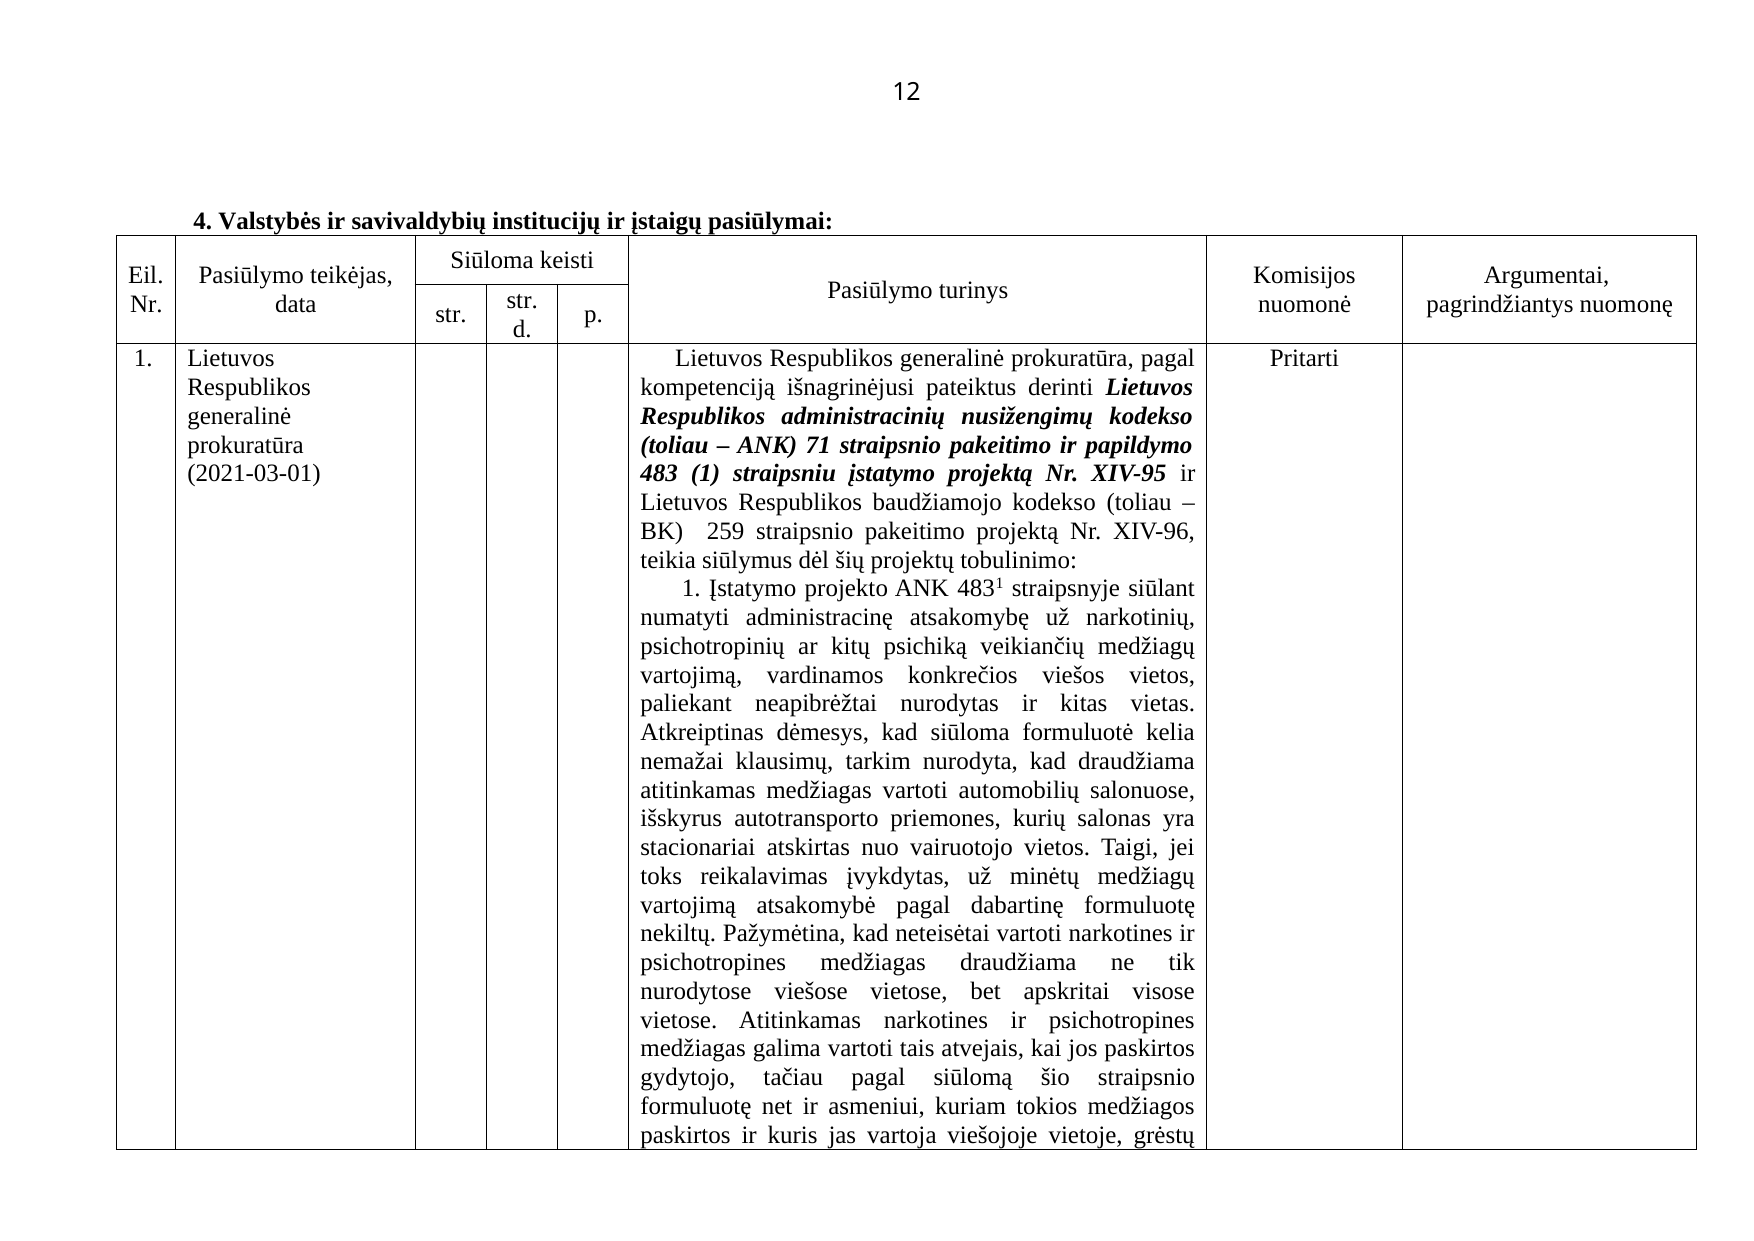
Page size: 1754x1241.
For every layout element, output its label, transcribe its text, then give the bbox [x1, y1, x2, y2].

table_cell [416, 344, 486, 1148]
table_header Argumentai, pagrindžiantys nuomonę [1403, 236, 1696, 342]
table_header Pasiūlymo turinys [629, 236, 1206, 342]
table_cell [558, 344, 628, 1148]
table_cell [1403, 344, 1696, 1148]
table_cell [487, 344, 557, 1148]
text 4. Valstybės ir savivaldybių institucijų ir įstaigų pasiūlymai: [118, 206, 1695, 235]
table_cell p. [558, 285, 628, 342]
table_header Pasiūlymo teikėjas, data [176, 236, 415, 342]
table_cell str. [416, 285, 486, 342]
table_header Komisijos nuomonė [1207, 236, 1402, 342]
table_header Eil. Nr. [117, 236, 175, 342]
table_cell Pritarti [1207, 344, 1402, 1148]
table_cell 1. [117, 344, 175, 1148]
table_cell str. d. [487, 285, 557, 342]
table_cell Lietuvos Respublikos generalinė prokuratūra, pagal kompetenciją išnagrinėjusi pateiktus derinti Lietuvos Respublikos administracinių nusižengimų kodekso (toliau – ANK) 71 straipsnio pakeitimo ir papildymo 483 (1) straipsniu įstatymo projektą Nr. XIV-95 ir Lietuvos Respublikos baudžiamojo kodekso (toliau – BK) 259 straipsnio pakeitimo projektą Nr. XIV-96, teikia siūlymus dėl šių projektų tobulinimo: 1. Įstatymo projekto ANK 4831 straipsnyje siūlant numatyti administracinę atsakomybę už narkotinių, psichotropinių ar kitų psichiką veikiančių medžiagų vartojimą, vardinamos konkrečios viešos vietos, paliekant neapibrėžtai nurodytas ir kitas vietas. Atkreiptinas dėmesys, kad siūloma formuluotė kelia nemažai klausimų, tarkim nurodyta, kad draudžiama atitinkamas medžiagas vartoti automobilių salonuose, išskyrus autotransporto priemones, kurių salonas yra stacionariai atskirtas nuo vairuotojo vietos. Taigi, jei toks reikalavimas įvykdytas, už minėtų medžiagų vartojimą atsakomybė pagal dabartinę formuluotę nekiltų. Pažymėtina, kad neteisėtai vartoti narkotines ir psichotropines medžiagas draudžiama ne tik nurodytose viešose vietose, bet apskritai visose vietose. Atitinkamas narkotines ir psichotropines medžiagas galima vartoti tais atvejais, kai jos paskirtos gydytojo, tačiau pagal siūlomą šio straipsnio formuluotę net ir asmeniui, kuriam tokios medžiagos paskirtos ir kuris jas vartoja viešojoje vietoje, grėstų [629, 344, 1206, 1148]
table_cell Lietuvos Respublikos generalinė prokuratūra (2021-03-01) [176, 344, 415, 1148]
table_header Siūloma keisti [416, 236, 628, 284]
